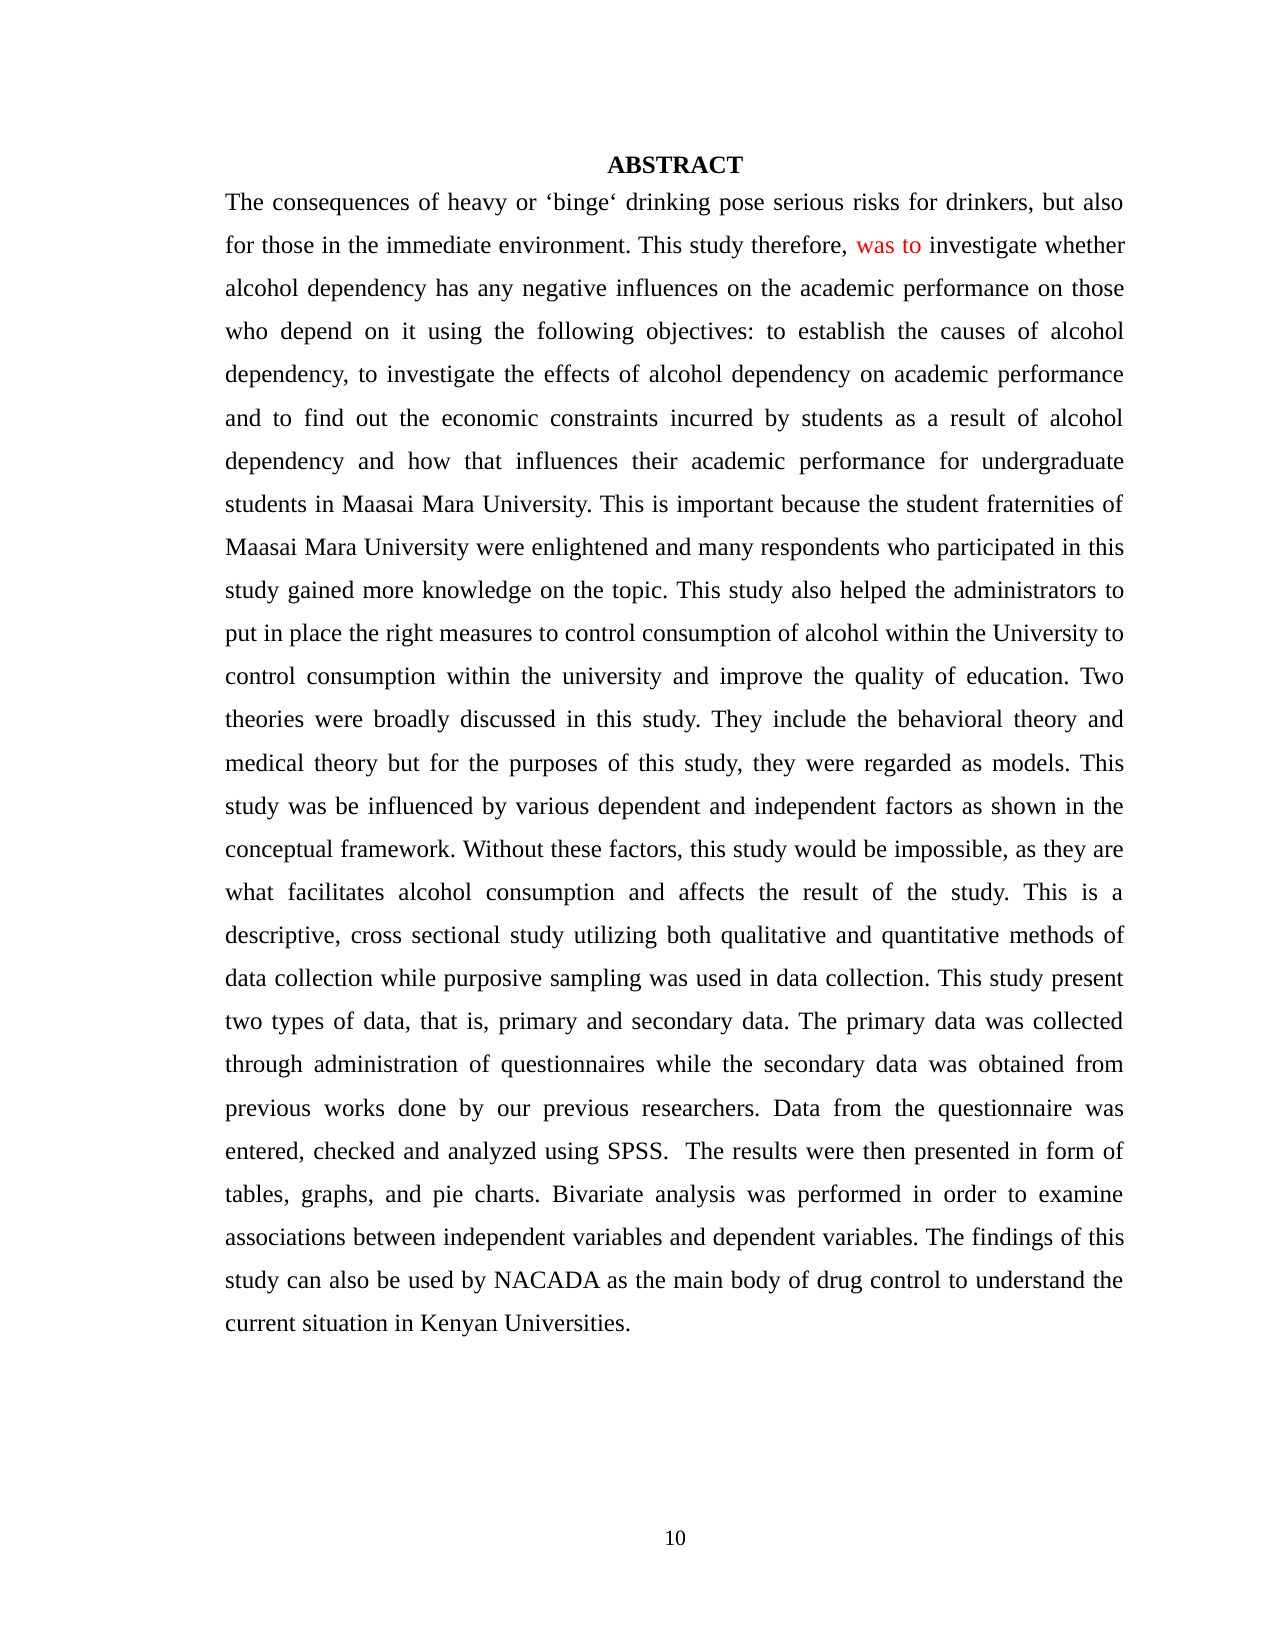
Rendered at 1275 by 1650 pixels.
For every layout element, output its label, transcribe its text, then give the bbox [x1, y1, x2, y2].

text The consequences of heavy or ‘binge‘ drinking pose serious risks for drinkers, but also for those in the immediate environment. This study therefore, was to investigate whether alcohol dependency has any negative influences on the academic performance on those who depend on it using the following objectives: to establish the causes of alcohol dependency, to investigate the effects of alcohol dependency on academic performance and to find out the economic constraints incurred by students as a result of alcohol dependency and how that influences their academic performance for undergraduate students in Maasai Mara University. This is important because the student fraternities of Maasai Mara University were enlightened and many respondents who participated in this study gained more knowledge on the topic. This study also helped the administrators to put in place the right measures to control consumption of alcohol within the University to control consumption within the university and improve the quality of education. Two theories were broadly discussed in this study. They include the behavioral theory and medical theory but for the purposes of this study, they were regarded as models. This study was be influenced by various dependent and independent factors as shown in the conceptual framework. Without these factors, this study would be impossible, as they are what facilitates alcohol consumption and affects the result of the study. This is a descriptive, cross sectional study utilizing both qualitative and quantitative methods of data collection while purposive sampling was used in data collection. This study present two types of data, that is, primary and secondary data. The primary data was collected through administration of questionnaires while the secondary data was obtained from previous works done by our previous researchers. Data from the questionnaire was entered, checked and analyzed using SPSS. The results were then presented in form of tables, graphs, and pie charts. Bivariate analysis was performed in order to examine associations between independent variables and dependent variables. The findings of this study can also be used by NACADA as the main body of drug control to understand the current situation in Kenyan Universities. [225, 187, 1125, 1337]
subtitle Abstract [225, 150, 1125, 179]
